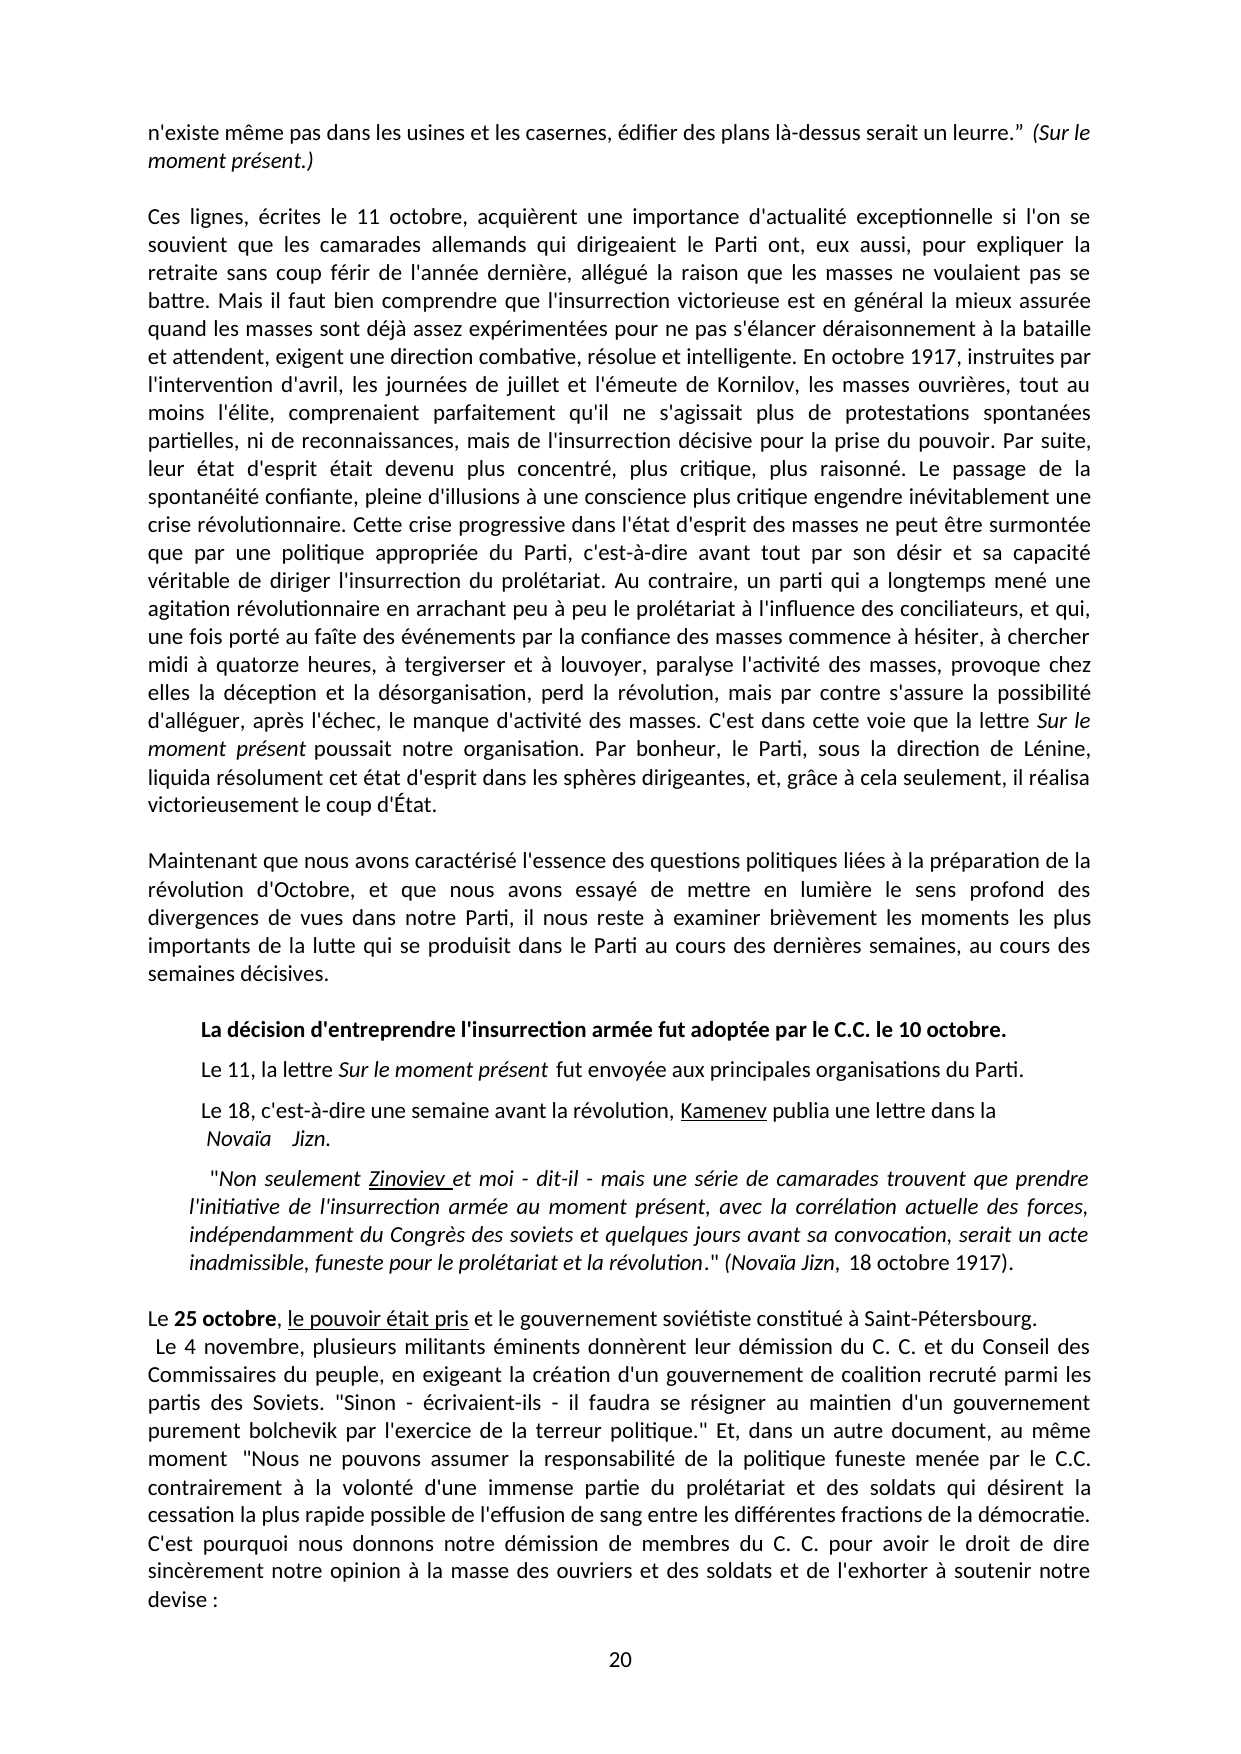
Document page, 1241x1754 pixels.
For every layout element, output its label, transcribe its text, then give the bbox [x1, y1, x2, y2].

text Ces lignes, écrites le 11 octobre, acquièrent une importance d'actualité exceptionnelle si l'on se souvient que les camarades allemands qui dirigeaient le Parti ont, eux aussi, pour expliquer la retraite sans coup férir de l'année dernière, allégué la raison que les masses ne voulaient pas se battre. Mais il faut bien com­prendre que l'insurrection victorieuse est en général la mieux assurée quand les masses sont déjà assez expérimentées pour ne pas s'élancer déraisonnement à la bataille et attendent, exigent une direction combative, résolue et intelligente. En octobre 1917, instruites par l'intervention d'avril, les journées de juillet et l'émeute de Kornilov, les masses ouvrières, tout au moins l'élite, comprenaient parfaitement qu'il ne s'agissait plus de protestations spontanées partielles, ni de reconnaissances, mais de l'insurrec­tion décisive pour la prise du pouvoir. Par suite, leur état d'esprit était devenu plus concentré, plus critique, plus raisonné. Le passage de la spontanéité confiante, pleine d'illusions à une conscience plus critique engendre inévitablement une crise révolutionnaire. Cette crise progressive dans l'état d'esprit des masses ne peut être surmontée que par une politique appropriée du Parti, c'est-à-dire avant tout par son désir et sa capacité véritable de diriger l'insurrection du prolétariat. Au contraire, un parti qui a longtemps mené une agitation révolutionnaire en arrachant peu à peu le prolétariat à l'influence des conciliateurs, et qui, une fois porté au faîte des événements par la confiance des masses commence à hésiter, à chercher midi à quatorze heures, à tergiverser et à louvoyer, paralyse l'activité des masses, provoque chez elles la déception et la désorganisation, perd la révolution, mais par contre s'assure la possibilité d'alléguer, après l'échec, le manque d'activité des masses. C'est dans cette voie que la lettre Sur le moment présent poussait notre organisation. Par bonheur, le Parti, sous la direction de Lénine, liquida résolument cet état d'esprit dans les sphères dirigeantes, et, grâce à cela seulement, il réalisa victorieusement le coup d'État. [148, 202, 1093, 819]
text Le 4 novembre, plusieurs militants éminents donnèrent leur démission du C. C. et du Conseil des Commissaires du peuple, en exigeant la créa­tion d'un gouvernement de coalition recruté parmi les partis des Soviets. "Sinon - écrivaient-ils - il faudra se résigner au maintien d'un gouvernement purement bolchevik par l'exercice de la terreur politique." Et, dans un autre document, au même moment "Nous ne pouvons assumer la responsabilité de la politique funeste menée par le C.C. contrairement à la volonté d'une immense partie du prolétariat et des soldats qui désirent la cessation la plus rapide possible de l'effusion de sang entre les différentes fractions de la démocratie. C'est pourquoi nous donnons notre démission de membres du C. C. pour avoir le droit de dire sincèrement notre opinion à la masse des ouvriers et des soldats et de l'exhorter à soutenir notre devise : [148, 1332, 1093, 1613]
text "Non seulement Zinoviev et moi - dit-il - mais une série de camarades trouvent que prendre l'initiative de l'insurrection armée au moment présent, avec la corrélation actuelle des forces, indépendamment du Congrès des soviets et quelques jours avant sa convocation, serait un acte inadmissible, funeste pour le prolétariat et la révolution." (Novaïa Jizn, 18 octobre 1917). [148, 1164, 1093, 1276]
text Le 11, la lettre Sur le moment présent fut envoyée aux principales organisations du Parti. [148, 1055, 1093, 1083]
text n'existe même pas dans les usines et les casernes, édifier des plans là-dessus serait un leurre.” (Sur le moment présent.) [148, 118, 1093, 174]
text Le 18, c'est-à-dire une semaine avant la révolution, Kamenev publia une lettre dans la [148, 1096, 1093, 1124]
text Novaïa Jizn. [148, 1124, 1093, 1152]
text Maintenant que nous avons caractérisé l'essence des questions politiques liées à la préparation de la révolution d'Octobre, et que nous avons essayé de mettre en lumière le sens profond des divergences de vues dans notre Parti, il nous reste à examiner brièvement les moments les plus importants de la lutte qui se produisit dans le Parti au cours des dernières semaines, au cours des semaines décisives. [148, 847, 1093, 987]
text La décision d'entreprendre l'insurrection armée fut adoptée par le C.C. le 10 octobre. [148, 1015, 1093, 1043]
text Le 25 octobre, le pouvoir était pris et le gouver­nement soviétiste constitué à Saint-Pétersbourg. [148, 1304, 1093, 1332]
